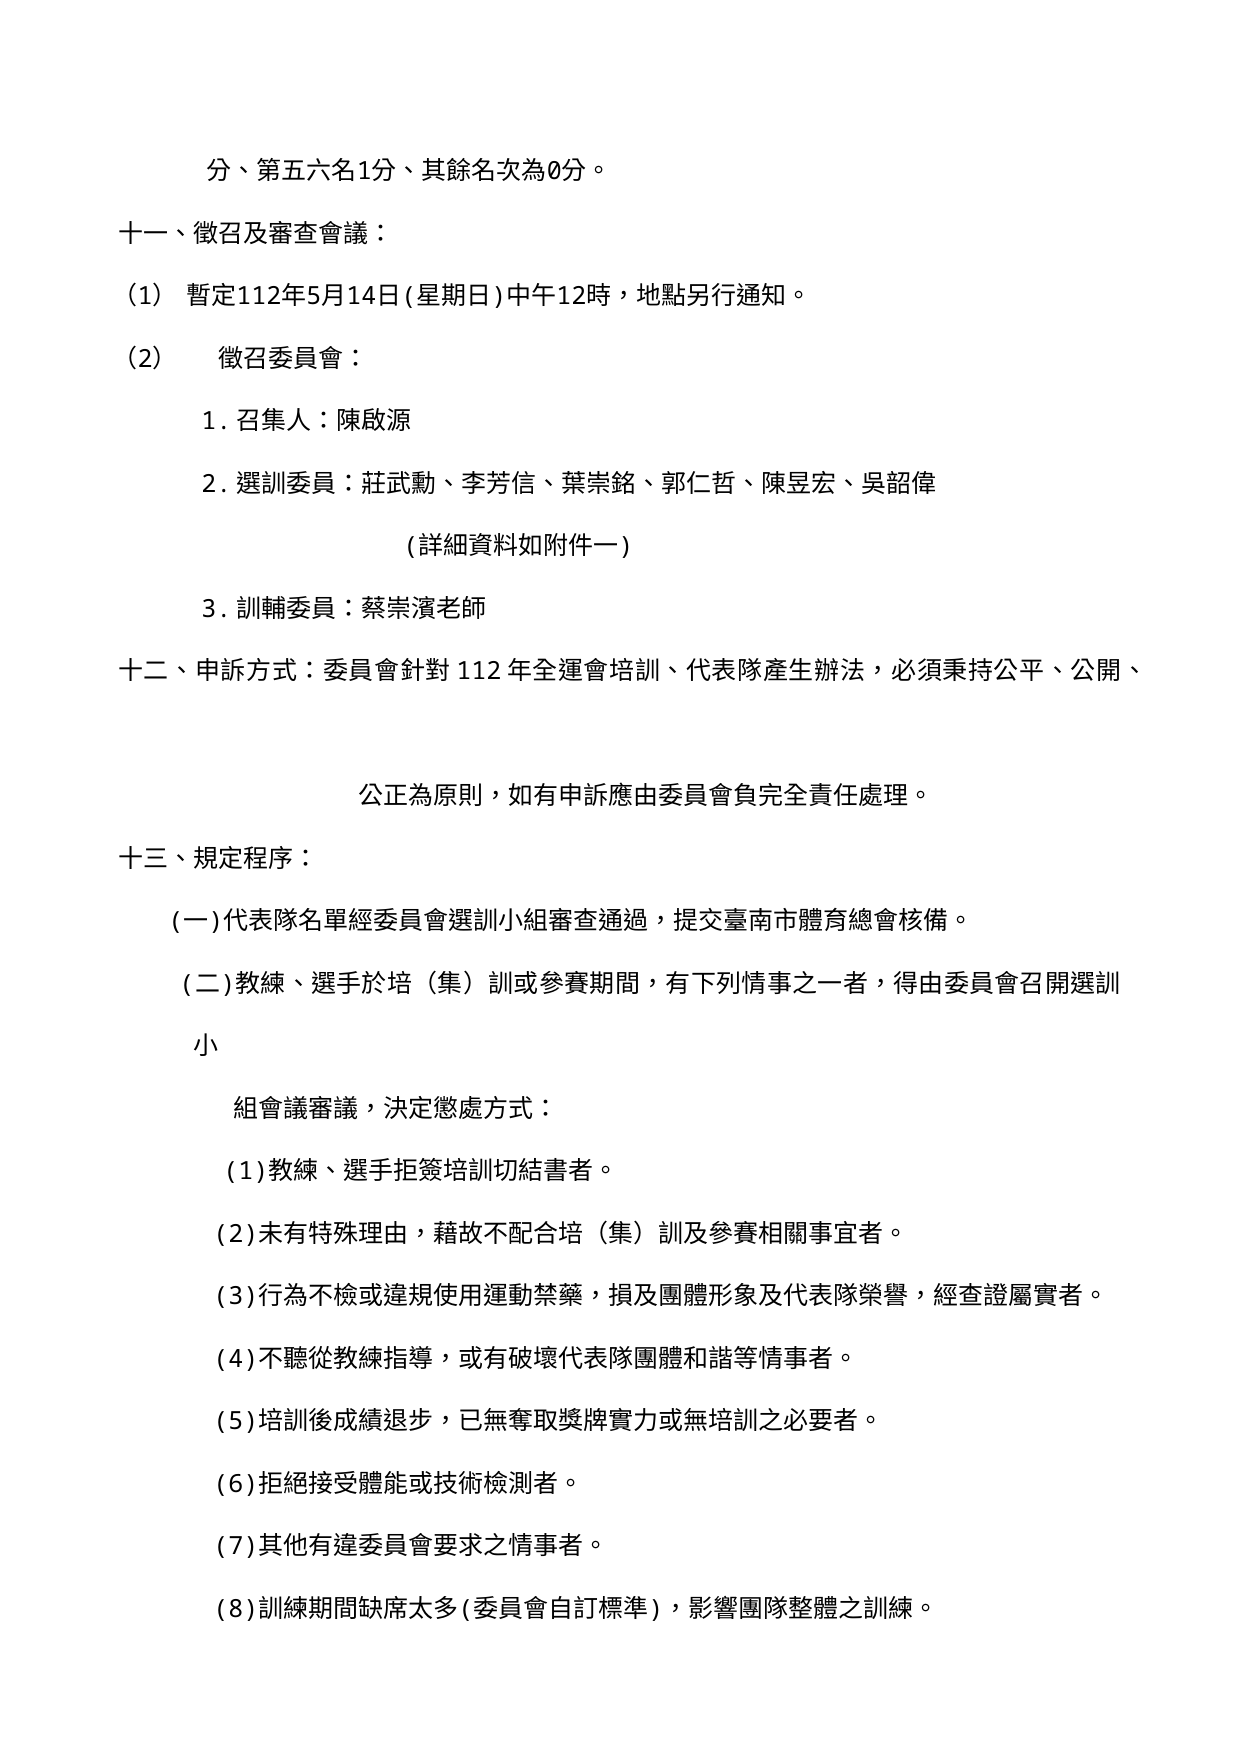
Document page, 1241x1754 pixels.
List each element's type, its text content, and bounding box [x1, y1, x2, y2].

text (7)其他有違委員會要求之情事者。 [118, 1502, 1122, 1564]
list 選訓委員：莊武勳、李芳信、葉崇銘、郭仁哲、陳昱宏、吳韶偉 [201, 439, 1122, 502]
text 十一、徵召及審查會議： [118, 189, 1122, 252]
text 分、第五六名1分、其餘名次為0分。 [168, 127, 1122, 189]
text 十三、規定程序： [118, 814, 1122, 877]
text 十二、申訴方式：委員會針對112年全運會培訓、代表隊產生辦法，必須秉持公平、公開、 [118, 627, 1122, 752]
text (3)行為不檢或違規使用運動禁藥，損及團體形象及代表隊榮譽，經查證屬實者。 [118, 1252, 1122, 1314]
text (詳細資料如附件一) [118, 502, 1122, 564]
text 組會議審議，決定懲處方式： [118, 1064, 1122, 1127]
text (2)未有特殊理由，藉故不配合培（集）訓及參賽相關事宜者。 [118, 1189, 1122, 1252]
list 訓輔委員：蔡崇濱老師 [201, 564, 1122, 627]
list 暫定112年5月14日(星期日)中午12時，地點另行通知。 [112, 252, 1122, 314]
list 召集人：陳啟源 [201, 377, 1122, 439]
text (5)培訓後成績退步，已無奪取獎牌實力或無培訓之必要者。 [118, 1377, 1122, 1439]
text (8)訓練期間缺席太多(委員會自訂標準)，影響團隊整體之訓練。 [118, 1564, 1122, 1627]
text (一)代表隊名單經委員會選訓小組審查通過，提交臺南市體育總會核備。 [118, 877, 1122, 939]
text (6)拒絕接受體能或技術檢測者。 [118, 1439, 1122, 1502]
list 徵召委員會： [112, 314, 1122, 377]
text 公正為原則，如有申訴應由委員會負完全責任處理。 [118, 752, 1122, 814]
text (1)教練、選手拒簽培訓切結書者。 [118, 1127, 1122, 1189]
text (4)不聽從教練指導，或有破壞代表隊團體和諧等情事者。 [118, 1314, 1122, 1377]
text (二)教練、選手於培（集）訓或參賽期間，有下列情事之一者，得由委員會召開選訓小 [118, 939, 1122, 1064]
